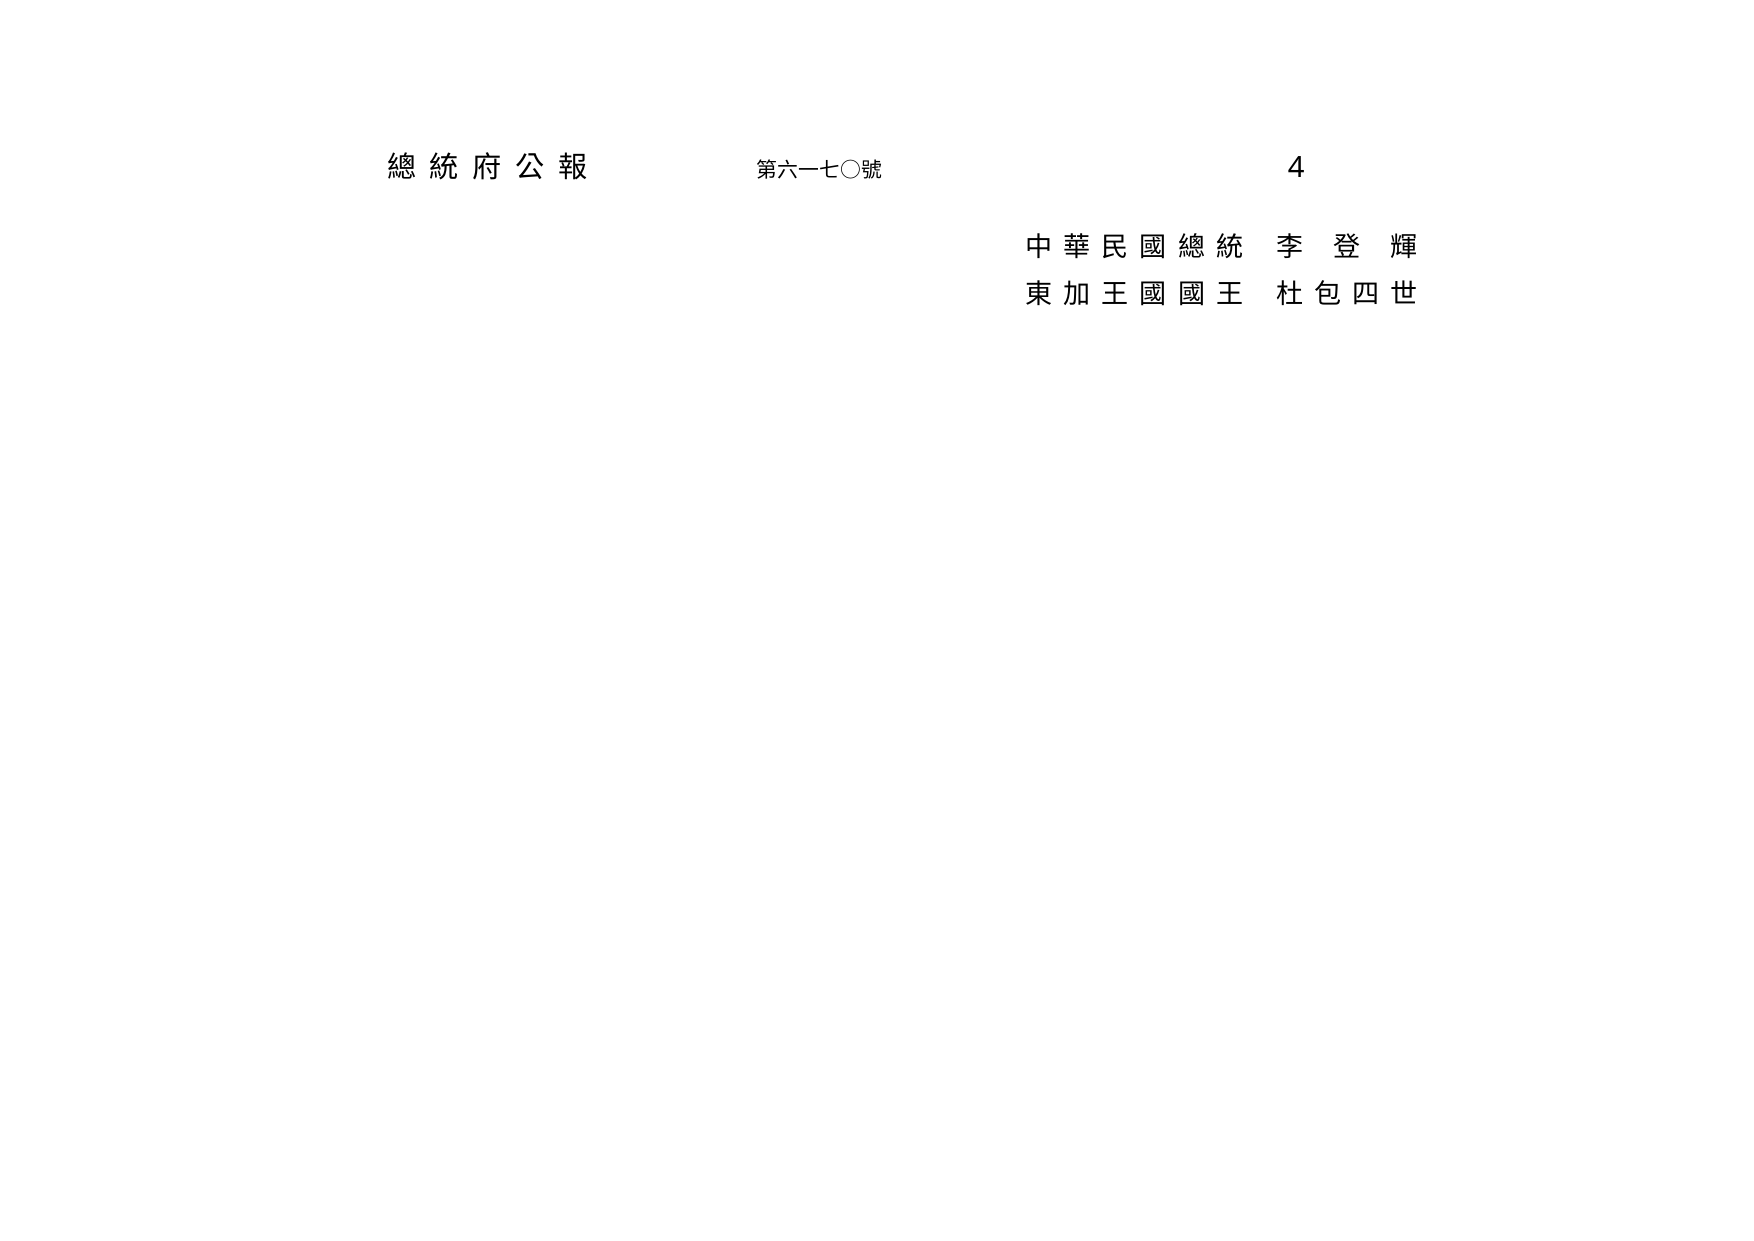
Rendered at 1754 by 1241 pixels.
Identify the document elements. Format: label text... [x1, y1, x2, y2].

table_cell 東加王國國王 [1022, 265, 1273, 313]
table_cell 杜包四世 [1273, 265, 1421, 313]
table_header 李登輝 [1273, 222, 1421, 265]
table_header 中華民國總統 [1022, 222, 1273, 265]
